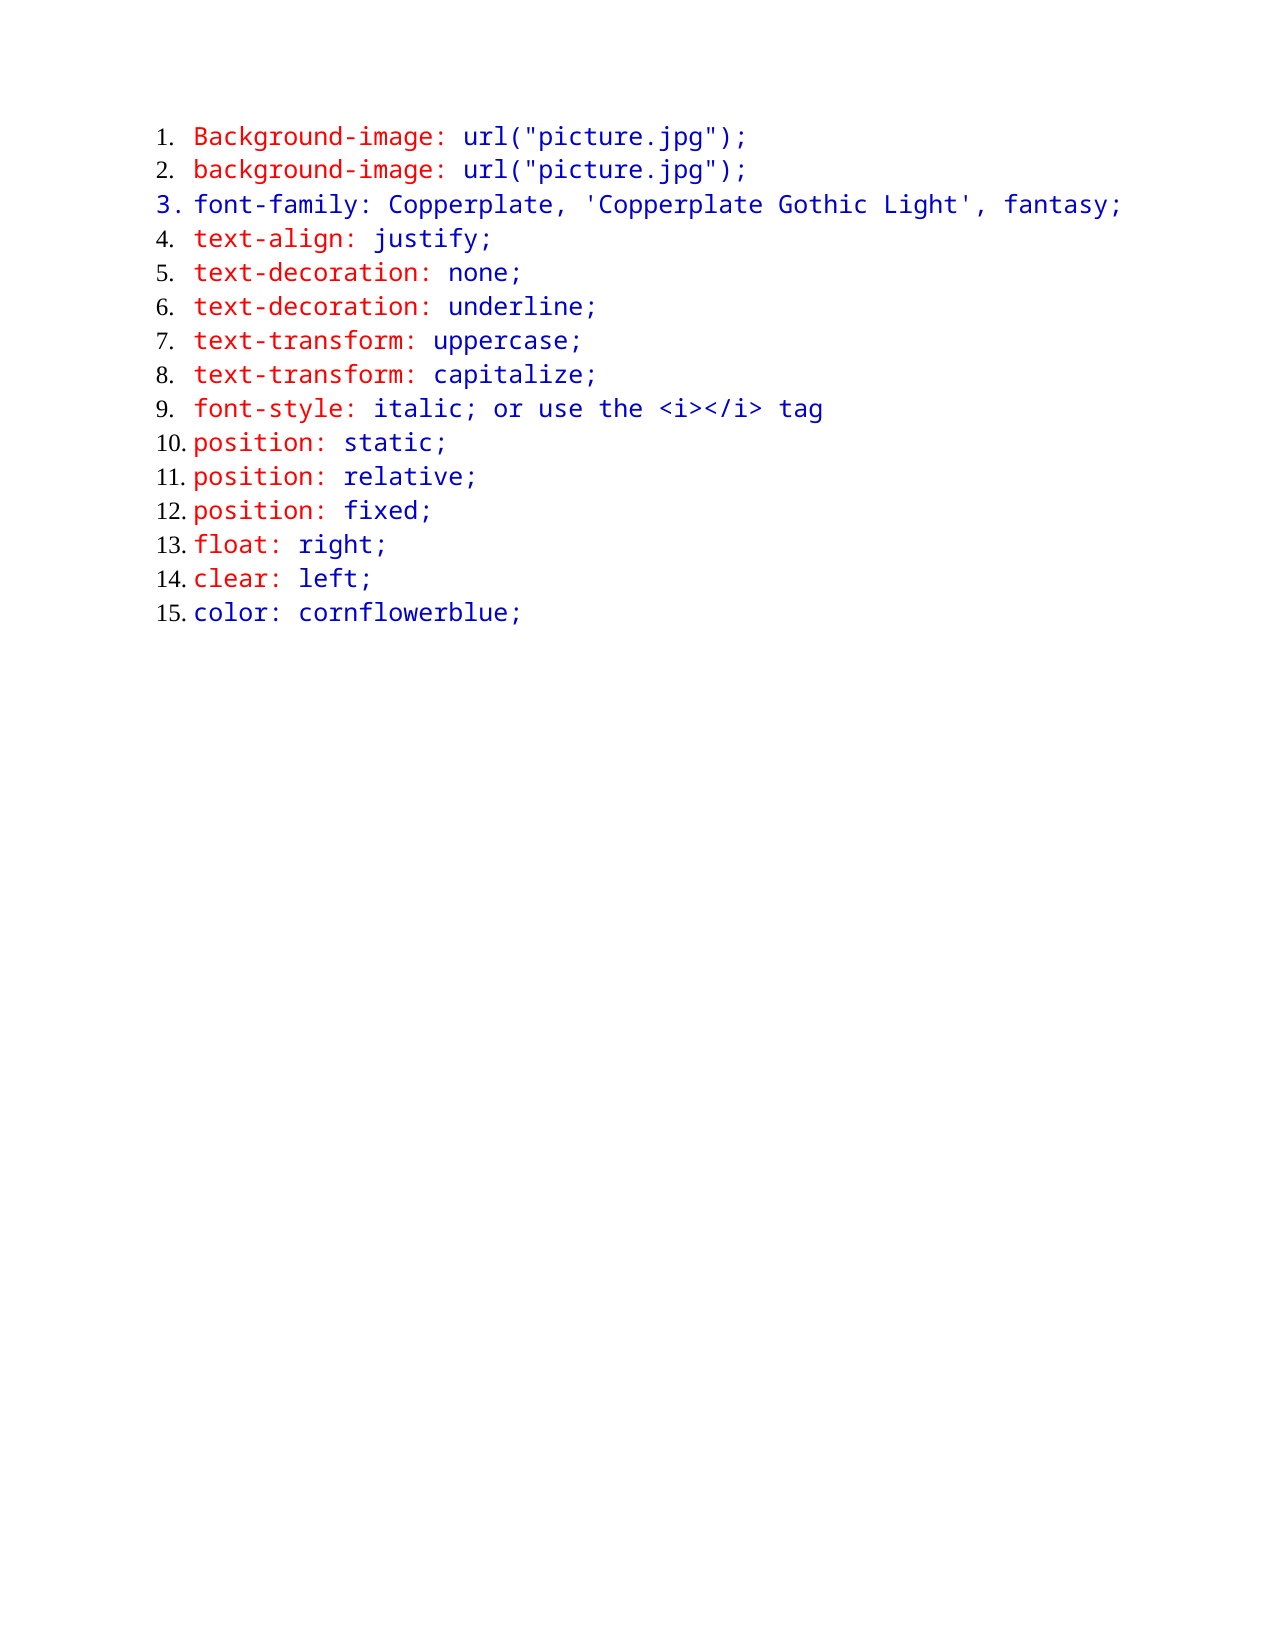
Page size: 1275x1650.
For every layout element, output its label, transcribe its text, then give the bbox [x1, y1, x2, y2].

list text-align: justify; [156, 220, 1157, 254]
list float: right; [156, 527, 1157, 561]
list font-style: italic; or use the <i></i> tag [156, 391, 1157, 425]
list text-decoration: underline; [156, 288, 1157, 322]
list font-family: Copperplate, 'Copperplate Gothic Light', fantasy; [156, 186, 1157, 220]
list color: cornflowerblue; [156, 595, 1157, 629]
list text-transform: uppercase; [156, 322, 1157, 357]
list text-decoration: none; [156, 254, 1157, 288]
list position: fixed; [156, 493, 1157, 527]
list clear: left; [156, 561, 1157, 595]
list text-transform: capitalize; [156, 357, 1157, 391]
list Background-image: url("picture.jpg"); [156, 118, 1157, 152]
list position: relative; [156, 459, 1157, 493]
list position: static; [156, 425, 1157, 459]
list background-image: url("picture.jpg"); [156, 152, 1157, 186]
